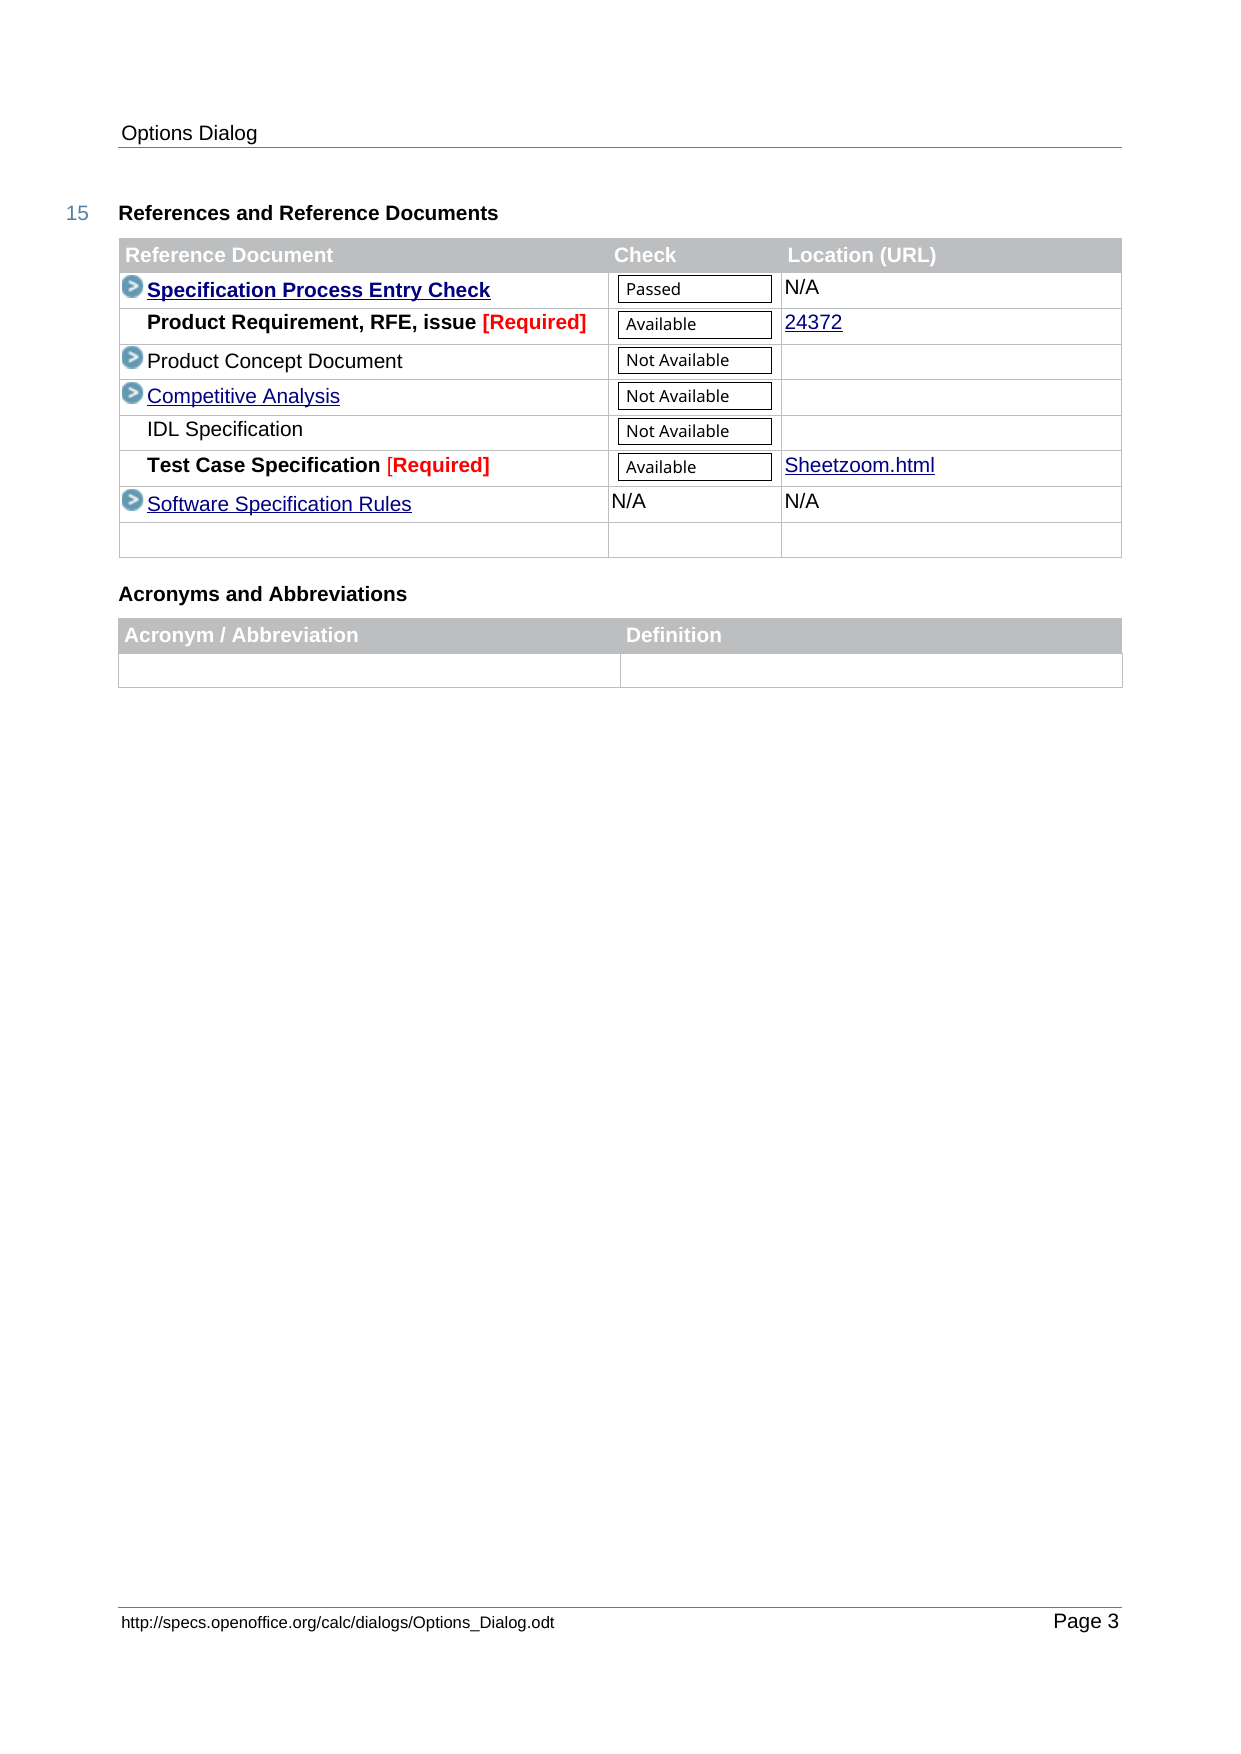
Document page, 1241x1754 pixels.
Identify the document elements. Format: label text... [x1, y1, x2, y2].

table_cell [609, 309, 781, 344]
picture [122, 346, 147, 369]
table_cell <What You See Is What You Get> [621, 654, 1122, 687]
picture [122, 382, 147, 404]
table_cell <Please enter location here> [782, 380, 1121, 415]
table_cell [609, 273, 781, 308]
table_header Check [609, 238, 781, 273]
table_header Acronym / Abbreviation [118, 618, 620, 653]
table_header Location (URL) [782, 238, 1122, 273]
table_header Definition [620, 618, 1122, 653]
table_cell <WYSIWYG> [119, 654, 620, 687]
table_cell Test Case Specification [Required] [120, 451, 608, 486]
table_cell 24372 [782, 309, 1121, 344]
table_cell N/A [609, 487, 781, 522]
table_cell <Please enter location here> [782, 416, 1121, 450]
table_cell [609, 523, 781, 557]
subtitle Acronyms and Abbreviations [118, 582, 1122, 605]
table_cell [782, 523, 1121, 557]
table_cell Sheetzoom.html [782, 451, 1121, 486]
table_cell Specification Process Entry Check [120, 273, 608, 308]
picture [122, 275, 147, 298]
table_cell Product Concept Document [120, 345, 608, 379]
table_cell Competitive Analysis [120, 380, 608, 415]
table_cell N/A [782, 273, 1121, 308]
table_cell Product Requirement, RFE, issue [Required] [120, 309, 608, 344]
table_cell <Please enter location here> [782, 345, 1121, 379]
subtitle References and Reference Documents [118, 202, 1122, 225]
table_cell [609, 380, 781, 415]
picture [122, 489, 147, 511]
table_cell [609, 345, 781, 379]
table_cell [609, 416, 781, 450]
table_cell Software Specification Rules [120, 487, 608, 522]
table_cell N/A [782, 487, 1121, 522]
table_header Reference Document [119, 238, 608, 273]
table_cell <Other, e.g. references to related specs> [120, 523, 608, 557]
table_cell IDL Specification [120, 416, 608, 450]
table_cell [609, 451, 781, 486]
